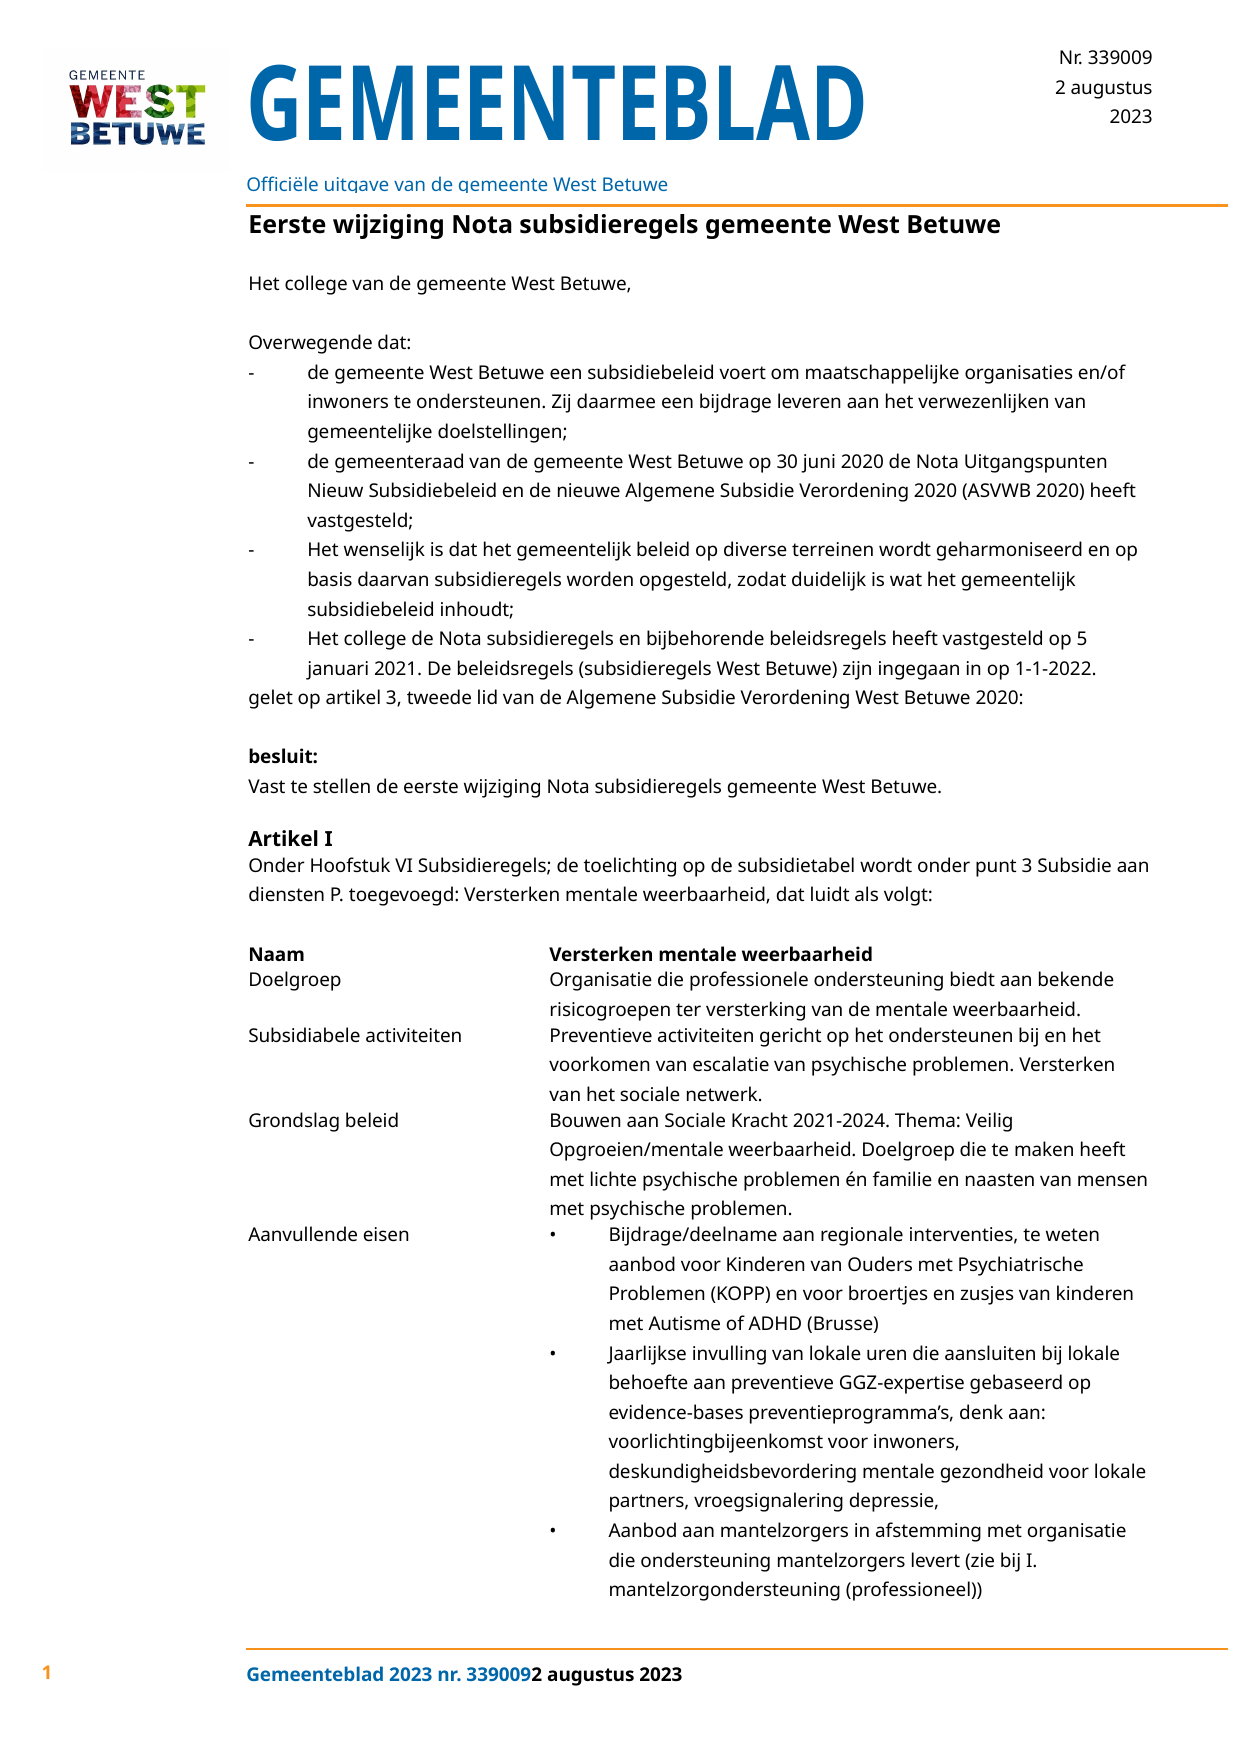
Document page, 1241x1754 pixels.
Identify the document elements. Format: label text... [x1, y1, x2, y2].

table_header Naam [248, 941, 549, 967]
table_cell Subsidiabele activiteiten [248, 1022, 549, 1107]
table_cell Grondslag beleid [248, 1107, 549, 1221]
table_cell Bijdrage/deelname aan regionale interventies, te weten aanbod voor Kinderen van Ouders met Psychiatrische Problemen (KOPP) en voor broertjes en zusjes van kinderen met Autisme of ADHD (Brusse) Jaarlijkse invulling van lokale uren die aansluiten bij lokale behoefte aan preventieve GGZ-expertise gebaseerd op evidence-bases preventieprogramma’s, denk aan: voorlichtingbijeenkomst voor inwoners, deskundigheidsbevordering mentale gezondheid voor lokale partners, vroegsignalering depressie, Aanbod aan mantelzorgers in afstemming met organisatie die ondersteuning mantelzorgers levert (zie bij I. mantelzorgondersteuning (professioneel)) Aanbod in samenwerking met netwerkpartners, denk aan GGD, jongerenwerk, welzijnsorganisatie, onderwijs. [549, 1221, 1152, 1602]
text Eerste wijziging Nota subsidieregels gemeente West Betuwe [248, 207, 1152, 241]
list Het wenselijk is dat het gemeentelijk beleid op diverse terreinen wordt geharmoniseerd en op basis daarvan subsidieregels worden opgesteld, zodat duidelijk is wat het gemeentelijk subsidiebeleid inhoudt; [248, 537, 1152, 621]
table_cell Aanvullende eisen [248, 1221, 549, 1602]
text gelet op artikel 3, tweede lid van de Algemene Subsidie Verordening West Betuwe 2020: [248, 684, 1152, 710]
text Overwegende dat: [248, 329, 1152, 355]
text Het college van de gemeente West Betuwe, [248, 270, 1152, 296]
table_cell Organisatie die professionele ondersteuning biedt aan bekende risicogroepen ter versterking van de mentale weerbaarheid. [549, 967, 1152, 1022]
text Onder Hoofstuk VI Subsidieregels; de toelichting op de subsidietabel wordt onder punt 3 Subsidie aan diensten P. toegevoegd: Versterken mentale weerbaarheid, dat luidt als volgt: [248, 852, 1152, 907]
table_header Versterken mentale weerbaarheid [549, 941, 1152, 967]
text besluit: [248, 744, 1152, 769]
picture [41, 47, 231, 172]
list de gemeente West Betuwe een subsidiebeleid voert om maatschappelijke organisaties en/of inwoners te ondersteunen. Zij daarmee een bijdrage leveren aan het verwezenlijken van gemeentelijke doelstellingen; [248, 359, 1152, 444]
list de gemeenteraad van de gemeente West Betuwe op 30 juni 2020 de Nota Uitgangspunten Nieuw Subsidiebeleid en de nieuwe Algemene Subsidie Verordening 2020 (ASVWB 2020) heeft vastgesteld; [248, 448, 1152, 533]
table_cell Bouwen aan Sociale Kracht 2021-2024. Thema: Veilig Opgroeien/mentale weerbaarheid. Doelgroep die te maken heeft met lichte psychische problemen én familie en naasten van mensen met psychische problemen. [549, 1107, 1152, 1221]
table_cell Doelgroep [248, 967, 549, 1022]
table_cell Preventieve activiteiten gericht op het ondersteunen bij en het voorkomen van escalatie van psychische problemen. Versterken van het sociale netwerk. [549, 1022, 1152, 1107]
text Vast te stellen de eerste wijziging Nota subsidieregels gemeente West Betuwe. [248, 773, 1152, 799]
list Het college de Nota subsidieregels en bijbehorende beleidsregels heeft vastgesteld op 5 januari 2021. De beleidsregels (subsidieregels West Betuwe) zijn ingegaan in op 1-1-2022. [248, 625, 1152, 681]
text Artikel I [248, 824, 1152, 852]
